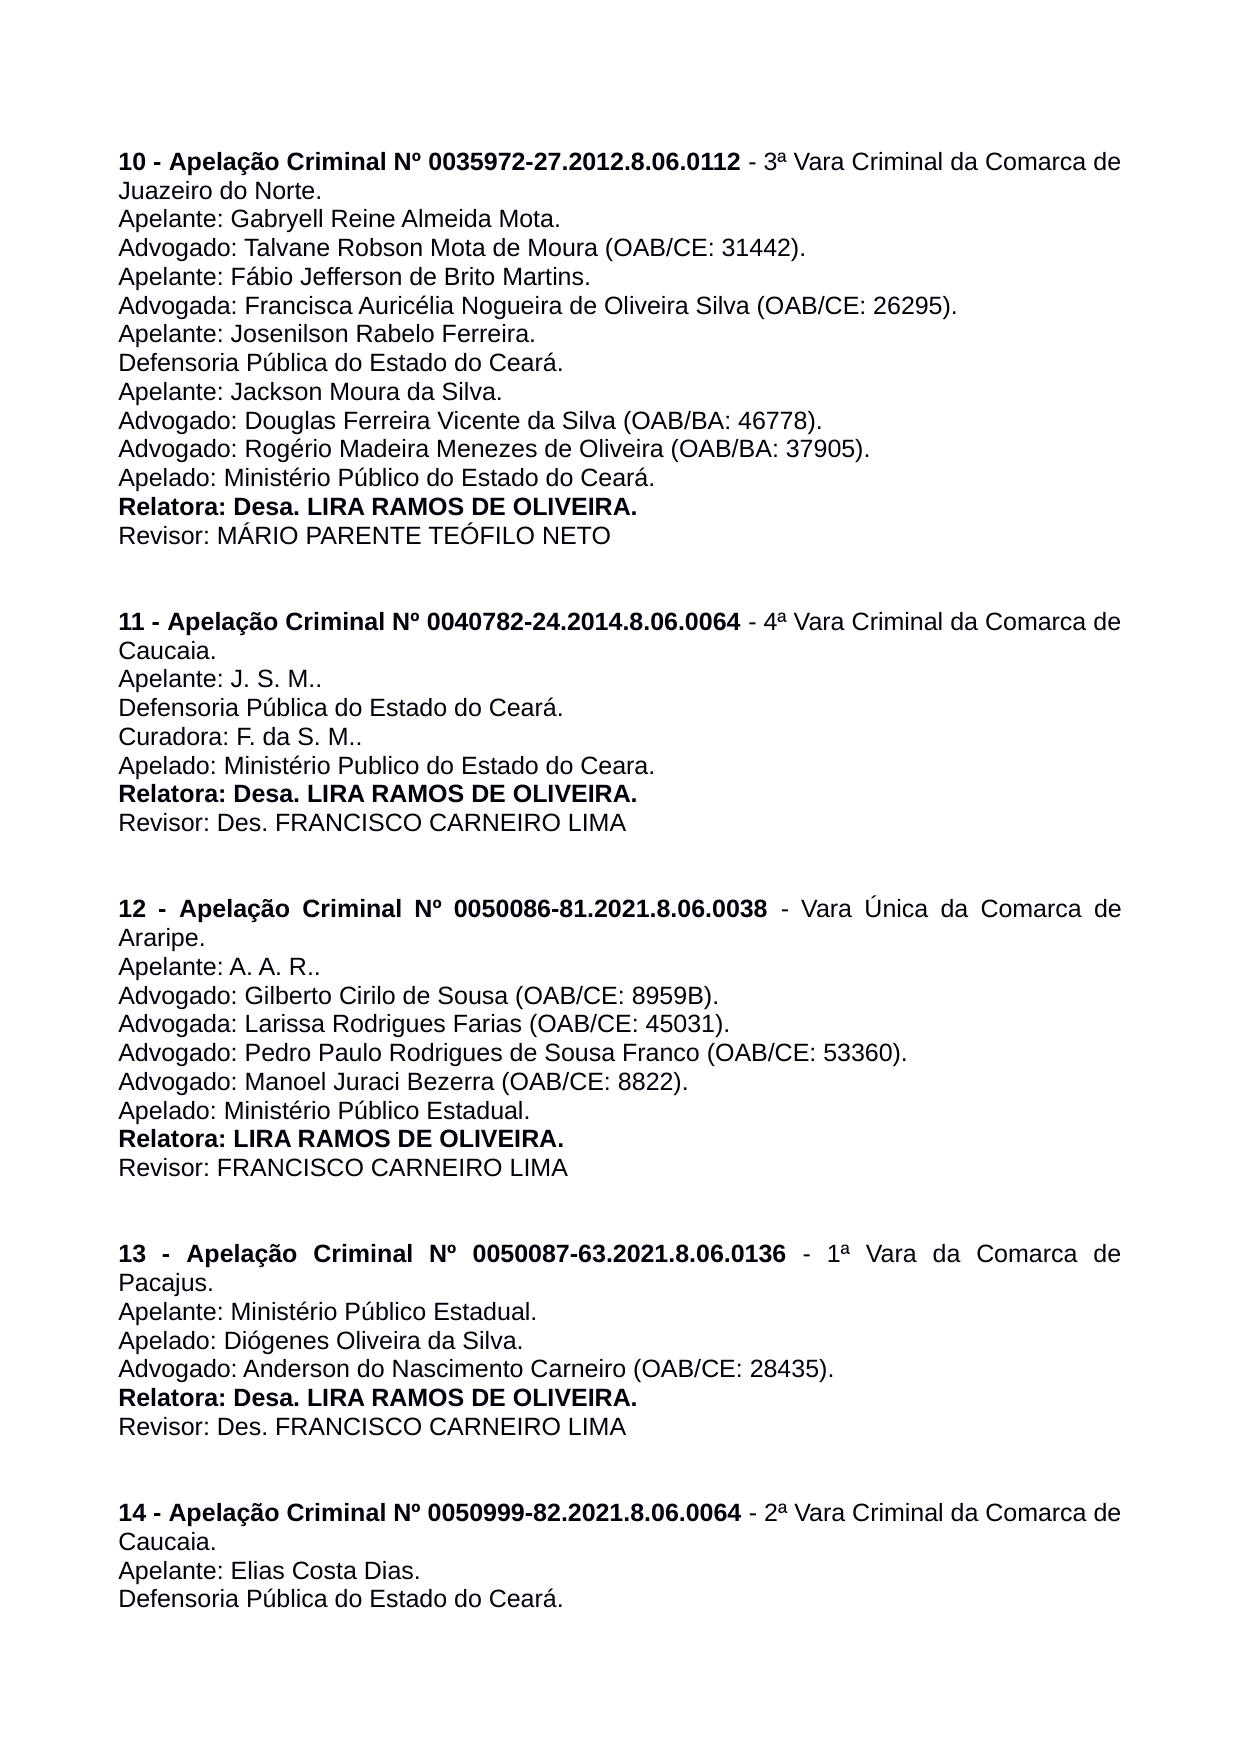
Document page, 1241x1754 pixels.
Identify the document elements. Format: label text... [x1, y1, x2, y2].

text 14 - Apelação Criminal Nº 0050999-82.2021.8.06.0064 - 2ª Vara Criminal da Comarca de Caucaia. [118, 1498, 1122, 1556]
text Advogada: Larissa Rodrigues Farias (OAB/CE: 45031). [118, 1009, 1122, 1038]
text Apelado: Diógenes Oliveira da Silva. [118, 1326, 1122, 1354]
text 11 - Apelação Criminal Nº 0040782-24.2014.8.06.0064 - 4ª Vara Criminal da Comarca de Caucaia. [118, 607, 1122, 664]
text Apelado: Ministério Público Estadual. [118, 1096, 1122, 1124]
text 12 - Apelação Criminal Nº 0050086-81.2021.8.06.0038 - Vara Única da Comarca de Araripe. [118, 894, 1122, 952]
text Apelante: Ministério Público Estadual. [118, 1297, 1122, 1326]
text 10 - Apelação Criminal Nº 0035972-27.2012.8.06.0112 - 3ª Vara Criminal da Comarca de Juazeiro do Norte. [118, 147, 1122, 204]
text Defensoria Pública do Estado do Ceará. [118, 348, 1122, 377]
text Advogado: Talvane Robson Mota de Moura (OAB/CE: 31442). [118, 233, 1122, 262]
text Advogada: Francisca Auricélia Nogueira de Oliveira Silva (OAB/CE: 26295). [118, 291, 1122, 319]
text Apelante: A. A. R.. [118, 952, 1122, 981]
text Revisor: FRANCISCO CARNEIRO LIMA [118, 1153, 1122, 1182]
text Advogado: Manoel Juraci Bezerra (OAB/CE: 8822). [118, 1067, 1122, 1096]
text Relatora: LIRA RAMOS DE OLIVEIRA. [118, 1124, 1122, 1153]
text Relatora: Desa. LIRA RAMOS DE OLIVEIRA. [118, 779, 1122, 808]
text Curadora: F. da S. M.. [118, 722, 1122, 751]
text Apelante: Gabryell Reine Almeida Mota. [118, 204, 1122, 233]
text Apelante: J. S. M.. [118, 664, 1122, 693]
text Advogado: Douglas Ferreira Vicente da Silva (OAB/BA: 46778). [118, 406, 1122, 434]
text Relatora: Desa. LIRA RAMOS DE OLIVEIRA. [118, 1383, 1122, 1412]
text Advogado: Pedro Paulo Rodrigues de Sousa Franco (OAB/CE: 53360). [118, 1038, 1122, 1067]
text Advogado: Gilberto Cirilo de Sousa (OAB/CE: 8959B). [118, 981, 1122, 1009]
text Apelado: Ministério Público do Estado do Ceará. [118, 463, 1122, 492]
text Revisor: Des. FRANCISCO CARNEIRO LIMA [118, 1412, 1122, 1441]
text Apelante: Elias Costa Dias. [118, 1556, 1122, 1584]
text Relatora: Desa. LIRA RAMOS DE OLIVEIRA. [118, 492, 1122, 521]
text Apelante: Josenilson Rabelo Ferreira. [118, 319, 1122, 348]
text Revisor: Des. FRANCISCO CARNEIRO LIMA [118, 808, 1122, 837]
text Advogado: Rogério Madeira Menezes de Oliveira (OAB/BA: 37905). [118, 434, 1122, 463]
text Revisor: MÁRIO PARENTE TEÓFILO NETO [118, 521, 1122, 549]
text 13 - Apelação Criminal Nº 0050087-63.2021.8.06.0136 - 1ª Vara da Comarca de Pacajus. [118, 1239, 1122, 1297]
text Apelante: Jackson Moura da Silva. [118, 377, 1122, 406]
text Defensoria Pública do Estado do Ceará. [118, 1584, 1122, 1613]
text Advogado: Anderson do Nascimento Carneiro (OAB/CE: 28435). [118, 1354, 1122, 1383]
text Apelado: Ministério Publico do Estado do Ceara. [118, 751, 1122, 779]
text Apelante: Fábio Jefferson de Brito Martins. [118, 262, 1122, 291]
text Defensoria Pública do Estado do Ceará. [118, 693, 1122, 722]
